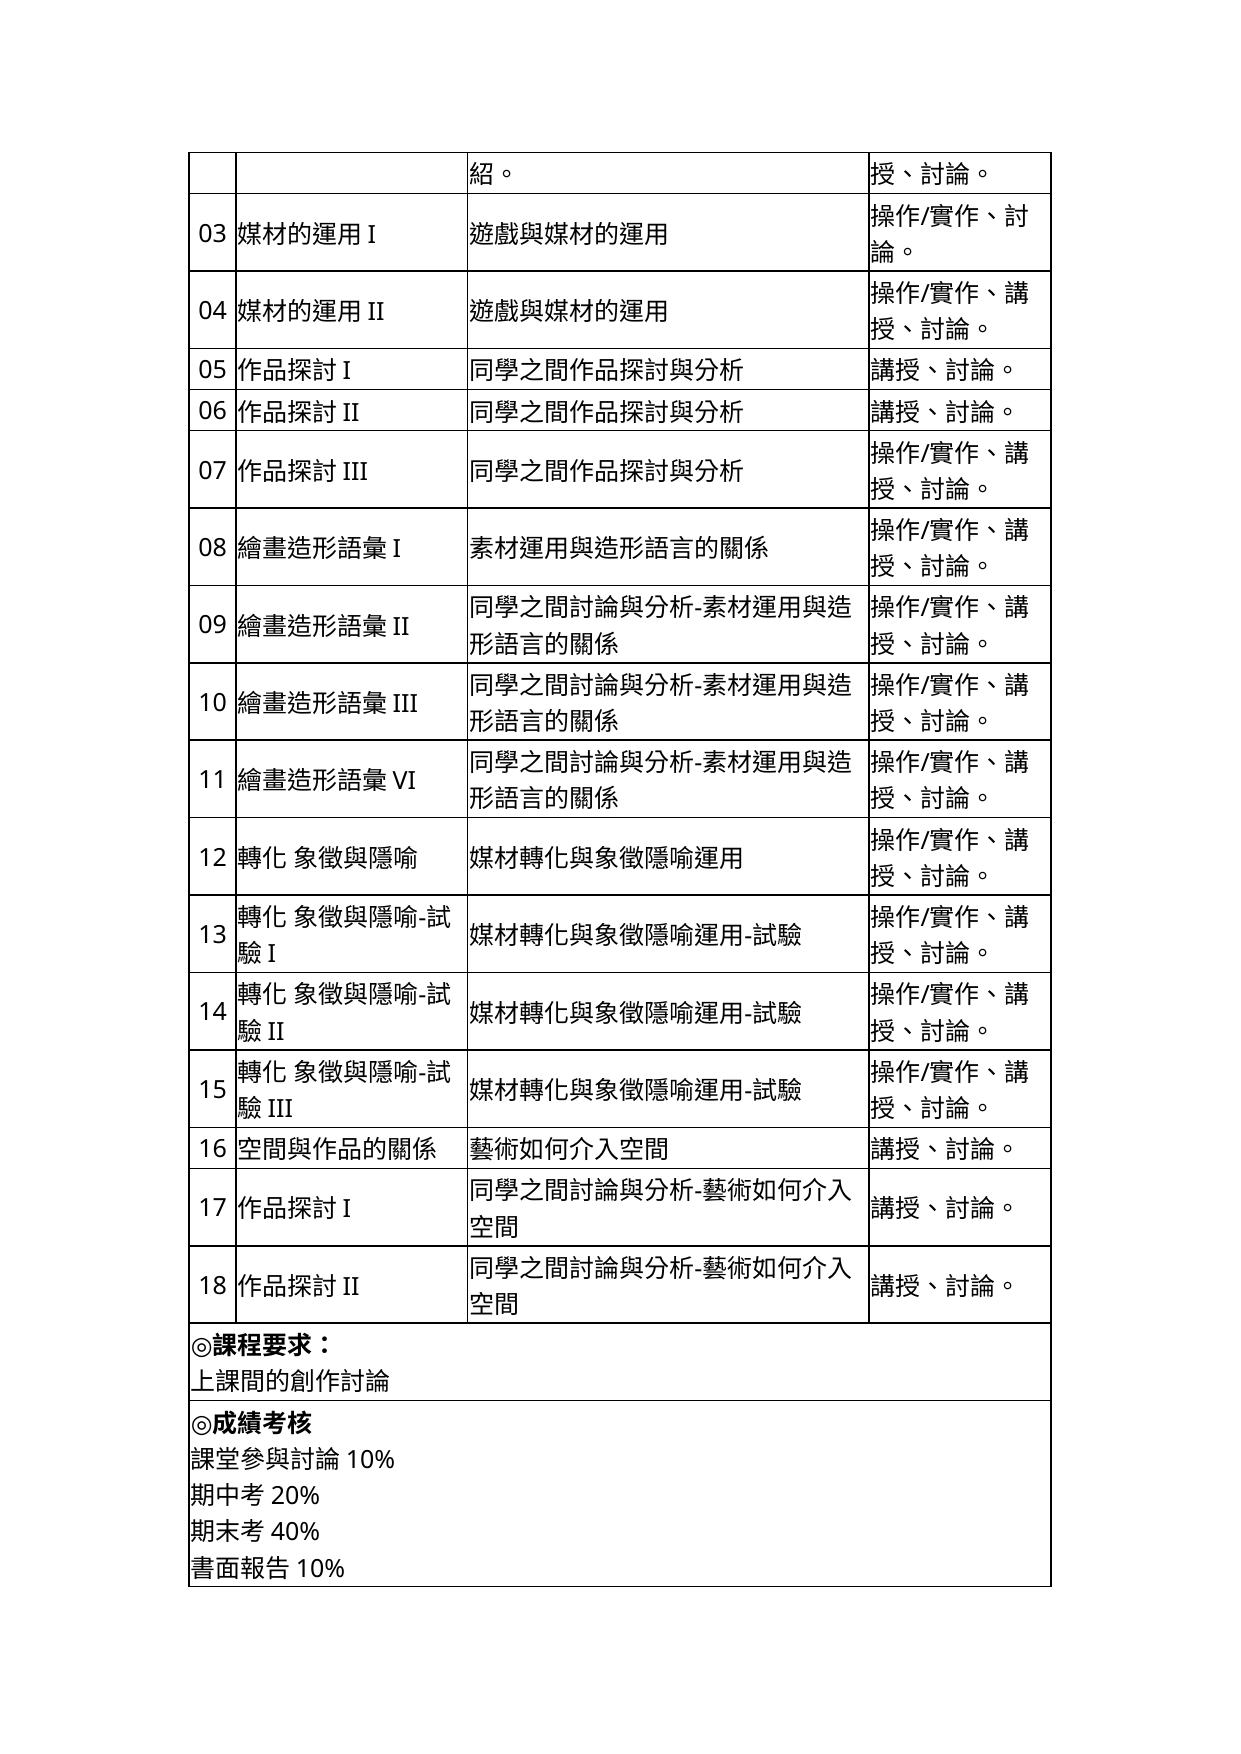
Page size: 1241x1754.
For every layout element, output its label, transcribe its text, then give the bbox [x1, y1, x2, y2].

table_cell 操作/實作、講授、討論。 [870, 431, 1050, 507]
table_cell 作品探討I [237, 1169, 467, 1245]
table_cell 同學之間討論與分析-素材運用與造形語言的關係 [468, 664, 868, 739]
table_cell 講授、討論。 [870, 349, 1050, 389]
table_cell 繪畫造形語彙II [237, 586, 467, 662]
table_cell 操作/實作、講授、討論。 [870, 741, 1050, 817]
table_cell 媒材轉化與象徵隱喻運用 [468, 818, 868, 894]
table_cell 同學之間作品探討與分析 [468, 390, 868, 430]
table_cell 同學之間作品探討與分析 [468, 349, 868, 389]
table_cell 作品探討III [237, 431, 467, 507]
table_cell 媒材的運用I [237, 194, 467, 270]
table_cell 15 [190, 1051, 235, 1126]
table_cell 操作/實作、講授、討論。 [870, 509, 1050, 584]
table_cell 12 [190, 818, 235, 894]
table_cell 操作/實作、講授、討論。 [870, 896, 1050, 972]
table_cell 轉化 象徵與隱喻-試驗III [237, 1051, 467, 1126]
table_cell 同學之間作品探討與分析 [468, 431, 868, 507]
table_cell 操作/實作、講授、討論。 [870, 586, 1050, 662]
table_cell 05 [190, 349, 235, 389]
table_cell 03 [190, 194, 235, 270]
table_cell 講授、討論。 [870, 1247, 1050, 1322]
table_cell 16 [190, 1128, 235, 1167]
table_cell 媒材的運用II [237, 272, 467, 347]
table_cell ◎課程要求： 上課間的創作討論 [190, 1324, 1050, 1400]
table_cell 11 [190, 741, 235, 817]
table_cell 繪畫造形語彙VI [237, 741, 467, 817]
table_cell 講授、討論。 [870, 390, 1050, 430]
table_cell 授、討論。 [870, 153, 1050, 193]
table_cell 轉化 象徵與隱喻-試驗II [237, 973, 467, 1049]
table_cell 14 [190, 973, 235, 1049]
table_cell 媒材轉化與象徵隱喻運用-試驗 [468, 896, 868, 972]
table_cell 媒材轉化與象徵隱喻運用-試驗 [468, 1051, 868, 1126]
table_cell 繪畫造形語彙III [237, 664, 467, 739]
table_cell 操作/實作、講授、討論。 [870, 1051, 1050, 1126]
table_cell 空間與作品的關係 [237, 1128, 467, 1167]
table_cell 操作/實作、講授、討論。 [870, 272, 1050, 347]
table_cell 媒材轉化與象徵隱喻運用-試驗 [468, 973, 868, 1049]
table_cell 同學之間討論與分析-藝術如何介入空間 [468, 1247, 868, 1322]
table_cell 18 [190, 1247, 235, 1322]
table_cell [190, 153, 235, 193]
table_cell [237, 153, 467, 193]
table_cell 藝術如何介入空間 [468, 1128, 868, 1167]
table_cell 紹。 [468, 153, 868, 193]
table_cell 04 [190, 272, 235, 347]
table_cell 操作/實作、討論。 [870, 194, 1050, 270]
table_cell 同學之間討論與分析-素材運用與造形語言的關係 [468, 741, 868, 817]
table_cell 轉化 象徵與隱喻 [237, 818, 467, 894]
table_cell 素材運用與造形語言的關係 [468, 509, 868, 584]
table_cell 遊戲與媒材的運用 [468, 194, 868, 270]
table_cell 08 [190, 509, 235, 584]
table_cell 10 [190, 664, 235, 739]
table_cell 遊戲與媒材的運用 [468, 272, 868, 347]
table_cell 13 [190, 896, 235, 972]
table_cell 同學之間討論與分析-藝術如何介入空間 [468, 1169, 868, 1245]
table_cell ◎成績考核 課堂參與討論10% 期中考20% 期末考40% 書面報告10% [190, 1401, 1050, 1586]
table_cell 06 [190, 390, 235, 430]
table_cell 操作/實作、講授、討論。 [870, 973, 1050, 1049]
table_cell 繪畫造形語彙I [237, 509, 467, 584]
table_cell 作品探討I [237, 349, 467, 389]
table_cell 操作/實作、講授、討論。 [870, 664, 1050, 739]
table_cell 講授、討論。 [870, 1128, 1050, 1167]
table_cell 作品探討II [237, 1247, 467, 1322]
table_cell 作品探討II [237, 390, 467, 430]
table_cell 同學之間討論與分析-素材運用與造形語言的關係 [468, 586, 868, 662]
table_cell 操作/實作、講授、討論。 [870, 818, 1050, 894]
table_cell 17 [190, 1169, 235, 1245]
table_cell 09 [190, 586, 235, 662]
table_cell 講授、討論。 [870, 1169, 1050, 1245]
table_cell 轉化 象徵與隱喻-試驗I [237, 896, 467, 972]
table_cell 07 [190, 431, 235, 507]
